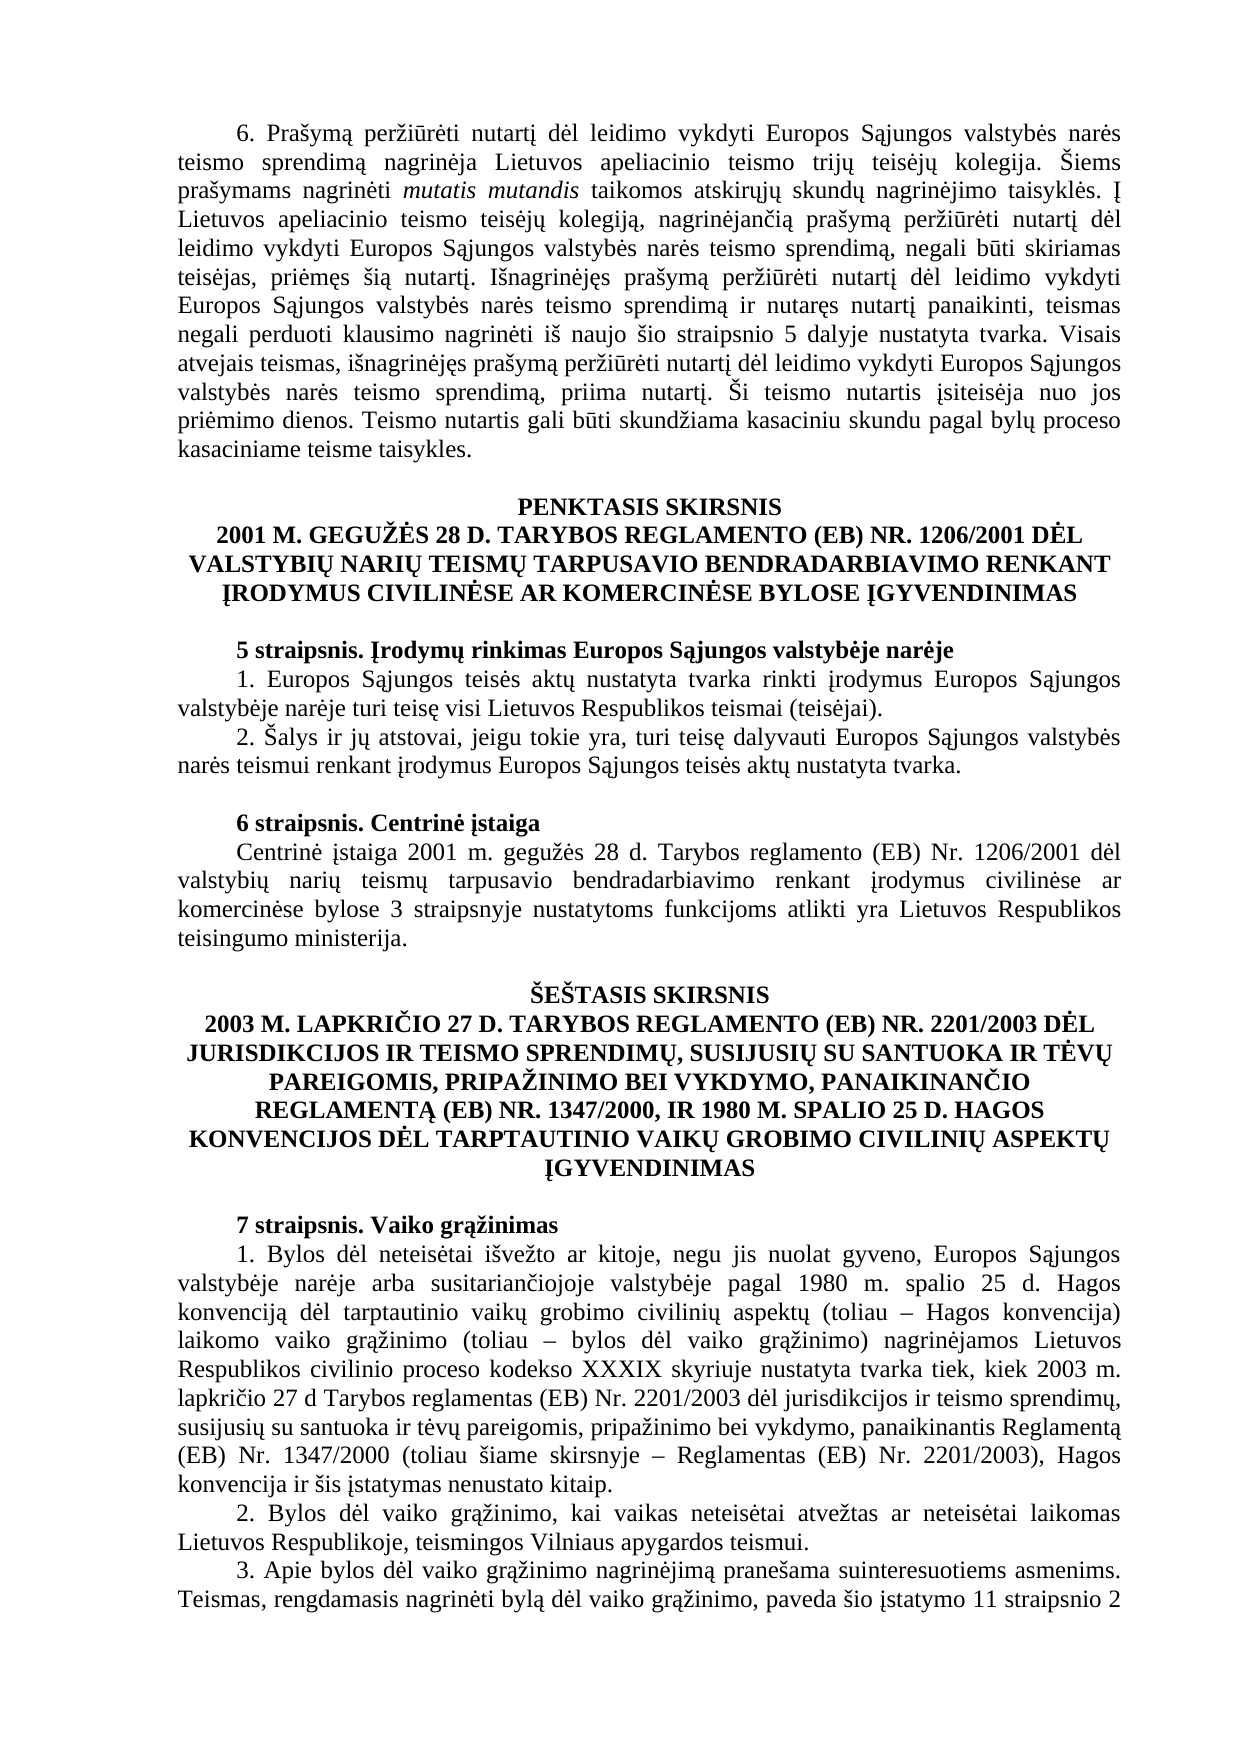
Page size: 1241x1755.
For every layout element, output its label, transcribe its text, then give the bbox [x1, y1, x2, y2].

text Centrinė įstaiga 2001 m. gegužės 28 d. Tarybos reglamento (EB) Nr. 1206/2001 dėl valstybių narių teismų tarpusavio bendradarbiavimo renkant įrodymus civilinėse ar komercinėse bylose 3 straipsnyje nustatytoms funkcijoms atlikti yra Lietuvos Respublikos teisingumo ministerija. [177, 837, 1122, 952]
text PENKTASIS SKIRSNIS [177, 492, 1122, 521]
text 6. Prašymą peržiūrėti nutartį dėl leidimo vykdyti Europos Sąjungos valstybės narės teismo sprendimą nagrinėja Lietuvos apeliacinio teismo trijų teisėjų kolegija. Šiems prašymams nagrinėti mutatis mutandis taikomos atskirųjų skundų nagrinėjimo taisyklės. Į Lietuvos apeliacinio teismo teisėjų kolegiją, nagrinėjančią prašymą peržiūrėti nutartį dėl leidimo vykdyti Europos Sąjungos valstybės narės teismo sprendimą, negali būti skiriamas teisėjas, priėmęs šią nutartį. Išnagrinėjęs prašymą peržiūrėti nutartį dėl leidimo vykdyti Europos Sąjungos valstybės narės teismo sprendimą ir nutaręs nutartį panaikinti, teismas negali perduoti klausimo nagrinėti iš naujo šio straipsnio 5 dalyje nustatyta tvarka. Visais atvejais teismas, išnagrinėjęs prašymą peržiūrėti nutartį dėl leidimo vykdyti Europos Sąjungos valstybės narės teismo sprendimą, priima nutartį. Ši teismo nutartis įsiteisėja nuo jos priėmimo dienos. Teismo nutartis gali būti skundžiama kasaciniu skundu pagal bylų proceso kasaciniame teisme taisykles. [177, 118, 1122, 463]
text 2. Bylos dėl vaiko grąžinimo, kai vaikas neteisėtai atvežtas ar neteisėtai laikomas Lietuvos Respublikoje, teismingos Vilniaus apygardos teismui. [177, 1498, 1122, 1556]
text 1. Bylos dėl neteisėtai išvežto ar kitoje, negu jis nuolat gyveno, Europos Sąjungos valstybėje narėje arba susitariančiojoje valstybėje pagal 1980 m. spalio 25 d. Hagos konvenciją dėl tarptautinio vaikų grobimo civilinių aspektų (toliau – Hagos konvencija) laikomo vaiko grąžinimo (toliau – bylos dėl vaiko grąžinimo) nagrinėjamos Lietuvos Respublikos civilinio proceso kodekso XXXIX skyriuje nustatyta tvarka tiek, kiek 2003 m. lapkričio 27 d Tarybos reglamentas (EB) Nr. 2201/2003 dėl jurisdikcijos ir teismo sprendimų, susijusių su santuoka ir tėvų pareigomis, pripažinimo bei vykdymo, panaikinantis Reglamentą (EB) Nr. 1347/2000 (toliau šiame skirsnyje – Reglamentas (EB) Nr. 2201/2003), Hagos konvencija ir šis įstatymas nenustato kitaip. [177, 1239, 1122, 1498]
text 2001 M. GEGUŽĖS 28 D. TARYBOS REGLAMENTO (EB) NR. 1206/2001 DĖL VALSTYBIŲ NARIŲ TEISMŲ TARPUSAVIO BENDRADARBIAVIMO RENKANT ĮRODYMUS CIVILINĖSE AR KOMERCINĖSE BYLOSE ĮGYVENDINIMAS [177, 521, 1122, 607]
text 2. Šalys ir jų atstovai, jeigu tokie yra, turi teisę dalyvauti Europos Sąjungos valstybės narės teismui renkant įrodymus Europos Sąjungos teisės aktų nustatyta tvarka. [177, 722, 1122, 779]
text 3. Apie bylos dėl vaiko grąžinimo nagrinėjimą pranešama suinteresuotiems asmenims. Teismas, rengdamasis nagrinėti bylą dėl vaiko grąžinimo, paveda šio įstatymo 11 straipsnio 2 [177, 1556, 1122, 1613]
text ŠEŠTASIS SKIRSNIS [177, 981, 1122, 1009]
text 7 straipsnis. Vaiko grąžinimas [177, 1211, 1122, 1239]
text 1. Europos Sąjungos teisės aktų nustatyta tvarka rinkti įrodymus Europos Sąjungos valstybėje narėje turi teisę visi Lietuvos Respublikos teismai (teisėjai). [177, 664, 1122, 722]
text 5 straipsnis. Įrodymų rinkimas Europos Sąjungos valstybėje narėje [177, 636, 1122, 664]
text 6 straipsnis. Centrinė įstaiga [177, 808, 1122, 837]
text 2003 M. LAPKRIČIO 27 D. TARYBOS REGLAMENTO (EB) NR. 2201/2003 DĖL JURISDIKCIJOS IR TEISMO SPRENDIMŲ, SUSIJUSIŲ SU SANTUOKA IR TĖVŲ PAREIGOMIS, PRIPAŽINIMO BEI VYKDYMO, PANAIKINANČIO REGLAMENTĄ (EB) NR. 1347/2000, IR 1980 M. SPALIO 25 D. HAGOS KONVENCIJOS DĖL TARPTAUTINIO VAIKŲ GROBIMO CIVILINIŲ ASPEKTŲ ĮGYVENDINIMAS [177, 1009, 1122, 1182]
